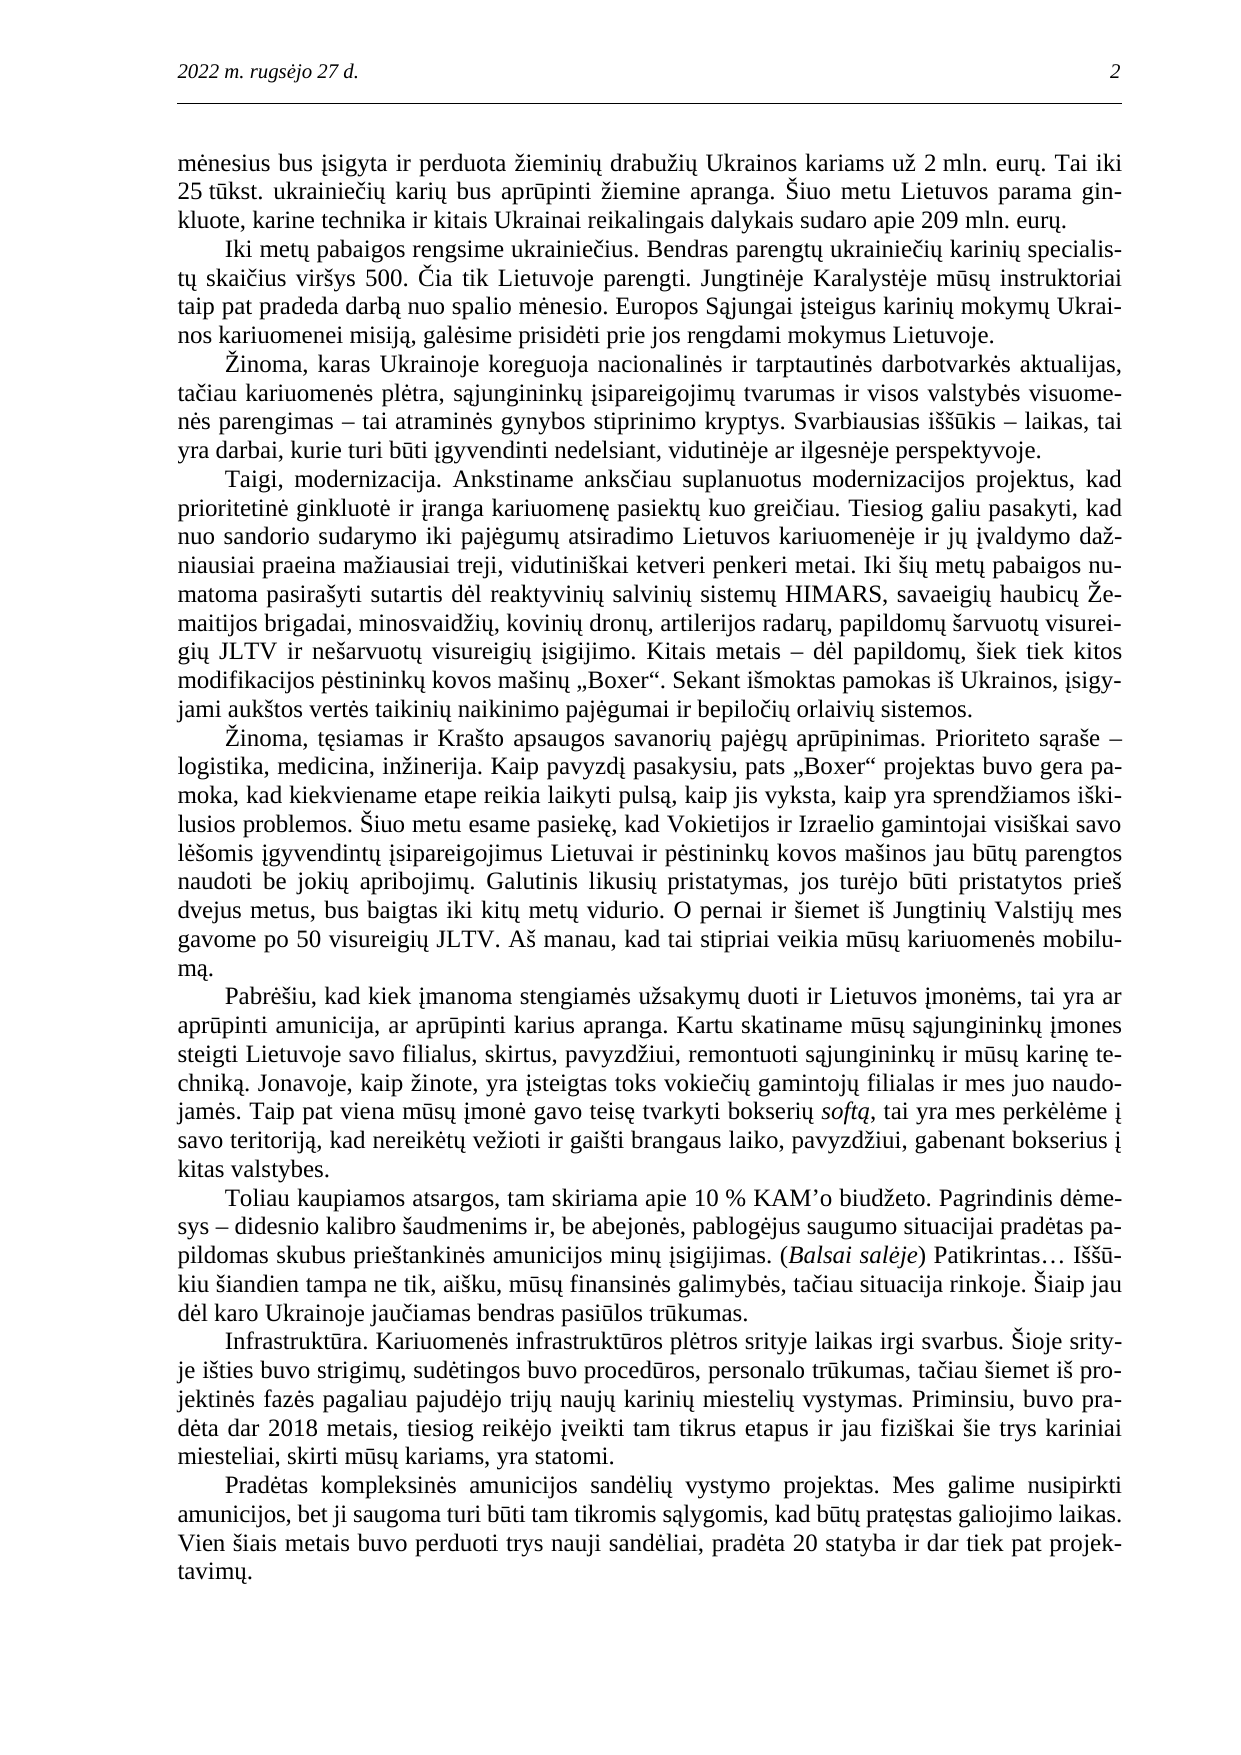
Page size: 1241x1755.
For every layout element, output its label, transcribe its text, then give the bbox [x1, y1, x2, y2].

text Pra­dė­tas kom­plek­si­nės amu­ni­ci­jos san­dė­lių vys­ty­mo pro­jek­tas. Mes ga­li­me nu­si­pirk­ti amu­ni­ci­jos, bet ji sau­go­ma tu­ri bū­ti tam tik­ro­mis są­ly­gomi­s, kad būtų pra­tęs­tas ga­lio­ji­mo lai­kas. Vien šiais me­tais bu­vo per­duo­ti trys nau­ji san­dė­liai, pra­dė­ta 20 sta­ty­ba ir dar tiek pat pro­jek­tavi­mų. [177, 1470, 1122, 1585]
text Ži­no­ma, tę­sia­mas ir Kraš­to ap­sau­gos sa­va­no­rių pa­jė­gų ap­rū­pi­ni­mas. Pri­ori­te­to są­ra­še – lo­gis­ti­ka, me­di­ci­na, in­ži­ne­ri­ja. Kaip pa­vyz­dį pa­sa­ky­siu, pats „Bo­xer“ pro­jek­tas bu­vo ge­ra pa­mo­ka, kad kiek­vie­na­me eta­pe rei­kia lai­ky­ti pul­są, kaip jis vyks­ta, kaip yra spren­džia­mos iš­ki­lu­sios pro­ble­mos. Šiuo me­tu esa­me pa­sie­kę, kad Vo­kie­ti­jos ir Iz­ra­e­lio ga­min­to­jai vi­siš­kai sa­vo lė­šo­mis įgy­ven­din­tų įsi­pa­rei­go­ji­mus Lie­tu­vai ir pės­ti­nin­kų ko­vos ma­ši­nos jau bū­tų pa­reng­tos nau­do­ti be jo­kių ap­ri­bo­ji­mų. Ga­lu­ti­nis li­ku­sių pri­sta­ty­mas, jos tu­rė­jo bū­ti pri­sta­ty­tos prieš dve­jus me­tus, bus baig­tas iki ki­tų me­tų vi­du­rio. O per­nai ir šie­met iš Jung­ti­nių Vals­ti­jų mes ga­vo­me po 50 vi­su­rei­gių JLTV. Aš ma­nau, kad tai stip­riai vei­kia mū­sų ka­riuo­me­nės mo­bi­lu­mą. [177, 723, 1122, 981]
text Ži­no­ma, ka­ras Uk­rai­no­je ko­re­guo­ja na­cio­na­li­nės ir tarp­tau­ti­nės dar­bo­tvarkės ak­tu­a­li­jas, ta­čiau ka­riuo­me­nės plėt­ra, są­jun­gi­nin­kų įsi­pa­rei­go­ji­mų tva­ru­mas ir vi­sos vals­ty­bės vi­suo­me­nės pa­ren­gi­mas – tai at­ra­mi­nės gy­ny­bos stip­ri­ni­mo kryp­tys. Svar­biau­sias iš­šū­kis – lai­kas, tai yra dar­bai, ku­rie tu­ri bū­ti įgy­ven­din­ti ne­del­siant, vi­du­ti­nė­je ar il­ges­nė­je per­spek­ty­vo­je. [177, 349, 1122, 464]
text Tai­gi, mo­der­ni­za­ci­ja. Anks­ti­na­me anks­čiau su­pla­nuo­tus mo­der­ni­za­ci­jos pro­jek­tus, kad pri­ori­te­ti­nė gin­kluo­tė ir įran­ga ka­riuo­me­nę pa­siek­tų kuo grei­čiau. Tie­siog ga­liu pa­sa­ky­ti, kad nuo san­do­rio su­da­ry­mo iki pa­jė­gu­mų at­si­ra­di­mo Lie­tu­vos ka­riuo­me­nė­je ir jų įval­dy­mo daž­niau­siai pra­ei­na ma­žiau­siai tre­ji, vi­du­ti­niš­kai ket­ve­ri pen­ke­ri me­tai. Iki šių me­tų pa­bai­gos nu­ma­to­ma pa­si­ra­šy­ti su­tar­tis dėl re­ak­ty­vi­nių sal­vi­nių sis­te­mų HIMARS, sa­va­ei­gių hau­bi­cų Že­mai­ti­jos bri­ga­dai, mi­nos­vai­džių, ko­vi­nių dro­nų, ar­ti­le­ri­jos ra­da­rų, pa­pil­do­mų šar­vuo­tų vi­su­rei­gių JLTV ir ne­šar­vuo­tų vi­su­rei­gių įsi­gi­ji­mo. Ki­tais me­tais – dėl pa­pil­do­mų, šiek tiek ki­tos mo­di­fi­ka­ci­jos pės­ti­nin­kų ko­vos ma­ši­nų „Bo­xer“. Se­kant iš­mok­tas pa­mo­kas iš Uk­rai­nos, įsi­gy­ja­mi aukš­tos ver­tės tai­ki­nių nai­ki­ni­mo pa­jė­gu­mai ir be­pi­lo­čių or­lai­vių sis­te­mos. [177, 464, 1122, 723]
text mė­ne­sius bus įsi­gy­ta ir per­duo­ta žie­mi­nių dra­bu­žių Uk­rai­nos ka­riams už 2 mln. eu­rų. Tai iki 25 tūkst. uk­rai­nie­čių ka­rių bus ap­rū­pin­ti žie­mi­ne ap­ran­ga. Šiuo me­tu Lie­tu­vos pa­ra­ma gin­kluo­te, ka­ri­ne tech­ni­ka ir ki­tais Uk­rai­nai rei­ka­lin­gais da­ly­kais su­da­ro apie 209 mln. eu­rų. [177, 148, 1122, 234]
text Pa­brė­šiu, kad kiek įma­no­ma sten­gia­mės už­sa­ky­mų duo­ti ir Lie­tu­vos įmo­nėms, tai yra ar ap­rū­pin­ti amu­ni­ci­ja, ar ap­rū­pin­ti ka­rius ap­ran­ga. Kar­tu ska­ti­na­me mū­sų są­jun­gi­nin­kų įmo­nes steig­ti Lie­tu­vo­je sa­vo fi­lia­lus, skir­tus, pa­vyz­džiui, re­mon­tuo­ti są­jun­gi­nin­kų ir mū­sų ka­ri­nę te­ch­ni­ką. Jo­na­vo­je, kaip ži­no­te, yra įsteig­tas toks vo­kie­čių ga­min­to­jų fi­lia­las ir mes juo nau­do­ja­mės. Taip pat vie­na mū­sų įmo­nė ga­vo tei­sę tvar­ky­ti bok­se­rių sof­tą, tai yra mes per­kė­lė­me į savo te­ri­to­ri­ją, kad ne­rei­kė­tų ve­žio­ti ir gaiš­ti bran­gaus lai­ko, pa­vyz­džiui, ga­be­nant bok­se­rius į ki­tas vals­ty­bes. [177, 981, 1122, 1183]
text To­liau kau­pia­mos at­sar­gos, tam ski­ria­ma apie 10 % KAM’o biu­dže­to. Pa­grin­di­nis dė­me­sys – di­des­nio ka­lib­ro šaud­me­nims ir, be abe­jo­nės, pa­blo­gė­jus sau­gu­mo si­tu­a­ci­jai pra­dė­tas pa­pil­do­mas sku­bus prieš­tan­ki­nės amu­ni­ci­jos mi­nų įsi­gi­ji­mas. (Bal­sai sa­lė­je) Pa­tik­rin­tas… Iš­šū­kiu šian­dien tam­pa ne tik, aiš­ku, mū­sų fi­nan­si­nės ga­li­my­bės, ta­čiau si­tu­a­ci­ja rin­ko­je. Šiaip jau dėl ka­ro Uk­rai­no­je jau­čia­mas ben­dras pa­siū­los trū­ku­mas. [177, 1183, 1122, 1326]
text In­fra­struk­tū­ra. Ka­riuo­me­nės in­fra­struk­tū­ros plėt­ros sri­ty­je lai­kas ir­gi svar­bus. Šio­je sri­ty­je iš­ties bu­vo stri­gi­mų, su­dė­tin­gos bu­vo pro­ce­dū­ros, per­so­na­lo trū­ku­mas, ta­čiau šie­met iš pro­jek­ti­nės fa­zės pa­ga­liau pa­ju­dė­jo tri­jų nau­jų ka­ri­nių mies­te­lių vys­ty­mas. Pri­min­siu, bu­vo pra­dė­ta dar 2018 me­tais, tie­siog rei­kė­jo įveik­ti tam tik­rus eta­pus ir jau fi­ziš­kai šie trys ka­ri­niai mies­te­liai, skir­ti mū­sų ka­riams, yra sta­to­mi. [177, 1326, 1122, 1470]
text Iki me­tų pa­bai­gos reng­si­me uk­rai­nie­čius. Ben­dras pa­reng­tų uk­rai­nie­čių ka­ri­nių spe­cia­lis­tų skai­čius vir­šys 500. Čia tik Lie­tu­vo­je pa­reng­ti. Jung­ti­nė­je Ka­ra­lys­tė­je mū­sų in­struk­to­riai taip pat pra­de­da dar­bą nuo spa­lio mė­ne­sio. Eu­ro­pos Są­jun­gai įstei­gus ka­ri­nių mo­ky­mų Uk­rai­nos ka­riuo­me­nei mi­si­ją, ga­lė­si­me pri­si­dė­ti prie jos reng­da­mi mo­ky­mus Lie­tu­vo­je. [177, 234, 1122, 349]
